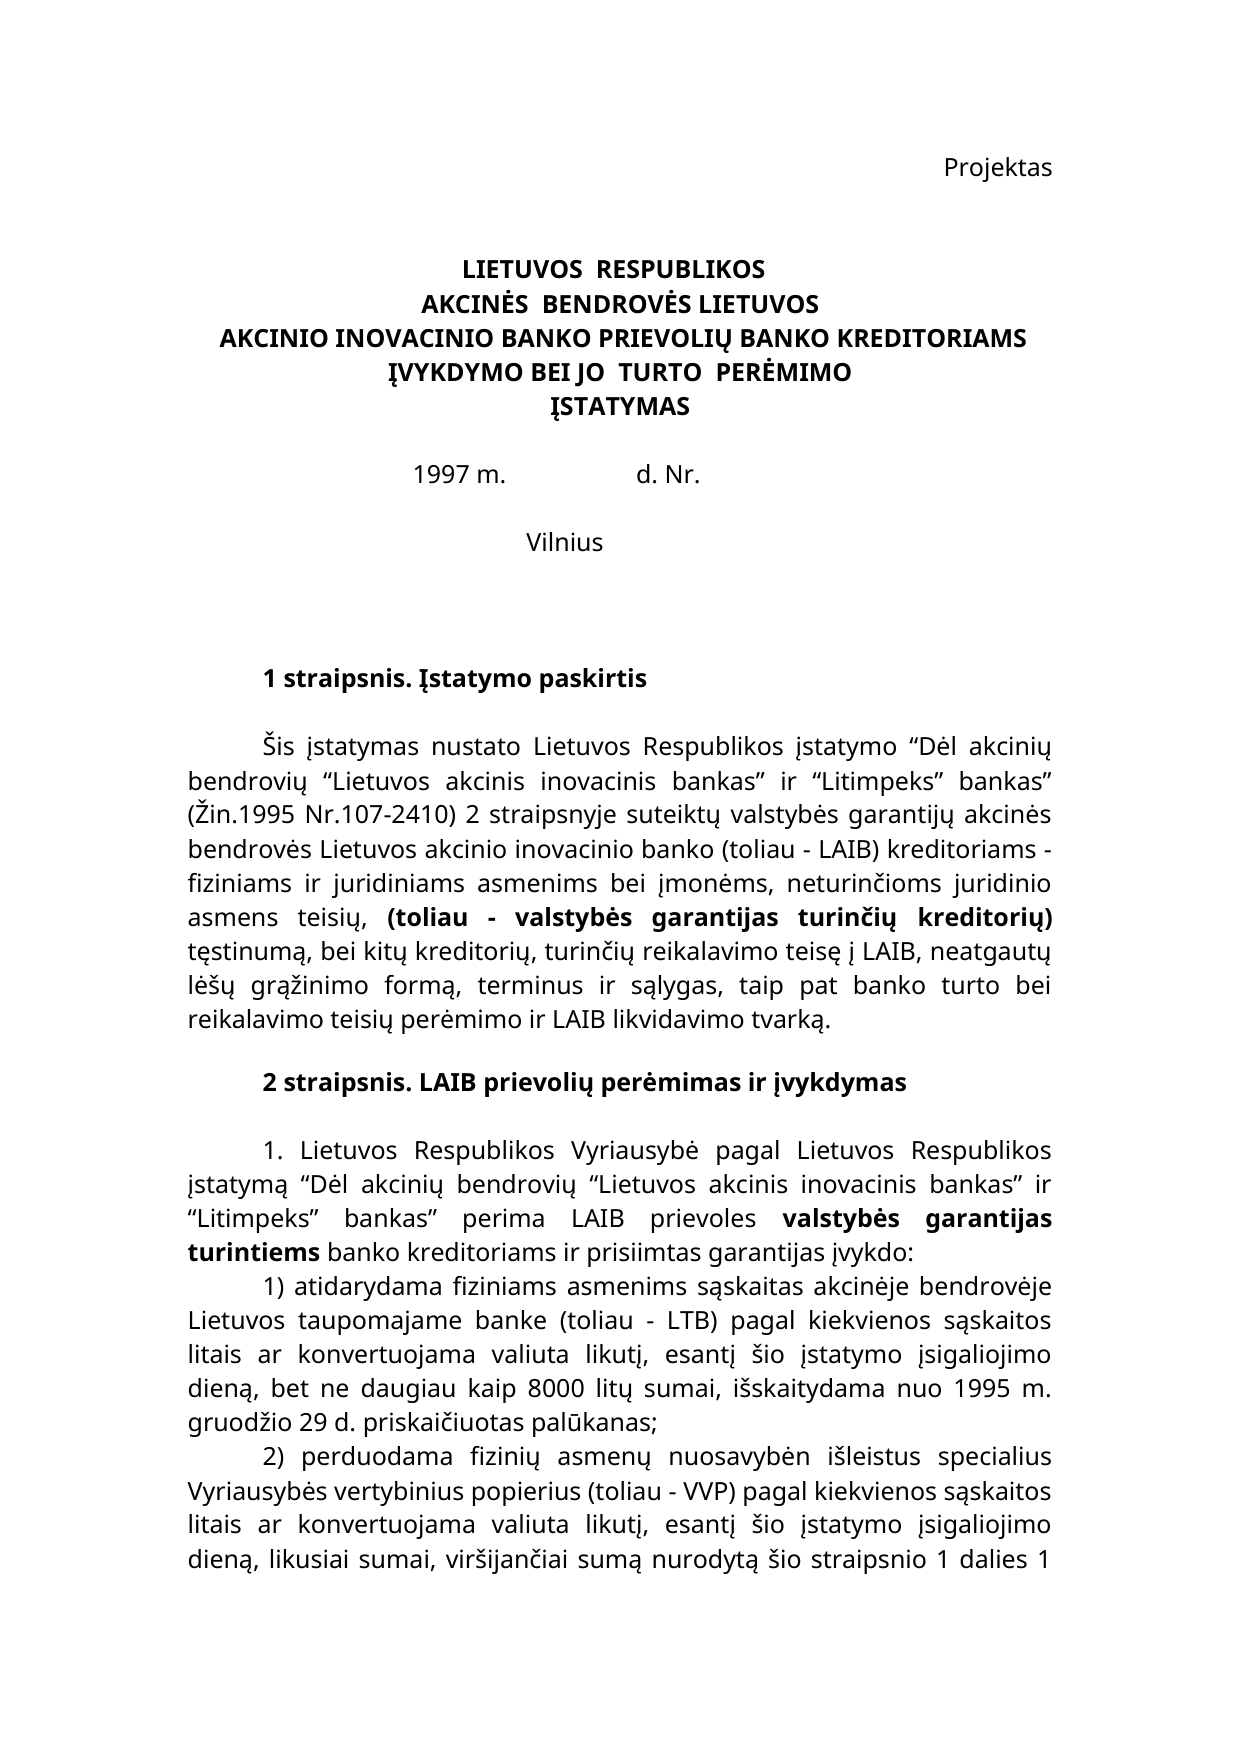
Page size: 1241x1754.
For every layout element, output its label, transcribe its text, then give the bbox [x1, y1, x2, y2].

text 1997 m. d. Nr. [187, 457, 1053, 491]
text 1 straipsnis. Įstatymo paskirtis [187, 661, 1053, 695]
text AKCINĖS BENDROVĖS LIETUVOS [187, 286, 1053, 320]
text 1. Lietuvos Respublikos Vyriausybė pagal Lietuvos Respublikos įstatymą “Dėl akcinių bendrovių “Lietuvos akcinis inovacinis bankas” ir “Litimpeks” bankas” perima LAIB prievoles valstybės garantijas turintiems banko kreditoriams ir prisiimtas garantijas įvykdo: [187, 1132, 1053, 1269]
text AKCINIO INOVACINIO BANKO PRIEVOLIŲ BANKO KREDITORIAMS ĮVYKDYMO BEI JO TURTO PERĖMIMO [187, 320, 1053, 388]
text Vilnius [187, 525, 1053, 559]
text 1) atidarydama fiziniams asmenims sąskaitas akcinėje bendrovėje Lietuvos taupomajame banke (toliau - LTB) pagal kiekvienos sąskaitos litais ar konvertuojama valiuta likutį, esantį šio įstatymo įsigaliojimo dieną, bet ne daugiau kaip 8000 litų sumai, išskaitydama nuo 1995 m. gruodžio 29 d. priskaičiuotas palūkanas; [187, 1269, 1053, 1439]
text Projektas [187, 150, 1053, 184]
text 2 straipsnis. LAIB prievolių perėmimas ir įvykdymas [187, 1064, 1053, 1098]
text LIETUVOS RESPUBLIKOS [187, 252, 1053, 286]
text Šis įstatymas nustato Lietuvos Respublikos įstatymo “Dėl akcinių bendrovių “Lietuvos akcinis inovacinis bankas” ir “Litimpeks” bankas” (Žin.1995 Nr.107-2410) 2 straipsnyje suteiktų valstybės garantijų akcinės bendrovės Lietuvos akcinio inovacinio banko (toliau - LAIB) kreditoriams - fiziniams ir juridiniams asmenims bei įmonėms, neturinčioms juridinio asmens teisių, (toliau - valstybės garantijas turinčių kreditorių) tęstinumą, bei kitų kreditorių, turinčių reikalavimo teisę į LAIB, neatgautų lėšų grąžinimo formą, terminus ir sąlygas, taip pat banko turto bei reikalavimo teisių perėmimo ir LAIB likvidavimo tvarką. [187, 729, 1053, 1036]
text ĮSTATYMAS [187, 388, 1053, 422]
text 2) perduodama fizinių asmenų nuosavybėn išleistus specialius Vyriausybės vertybinius popierius (toliau - VVP) pagal kiekvienos sąskaitos litais ar konvertuojama valiuta likutį, esantį šio įstatymo įsigaliojimo dieną, likusiai sumai, viršijančiai sumą nurodytą šio straipsnio 1 dalies 1 [187, 1439, 1053, 1575]
